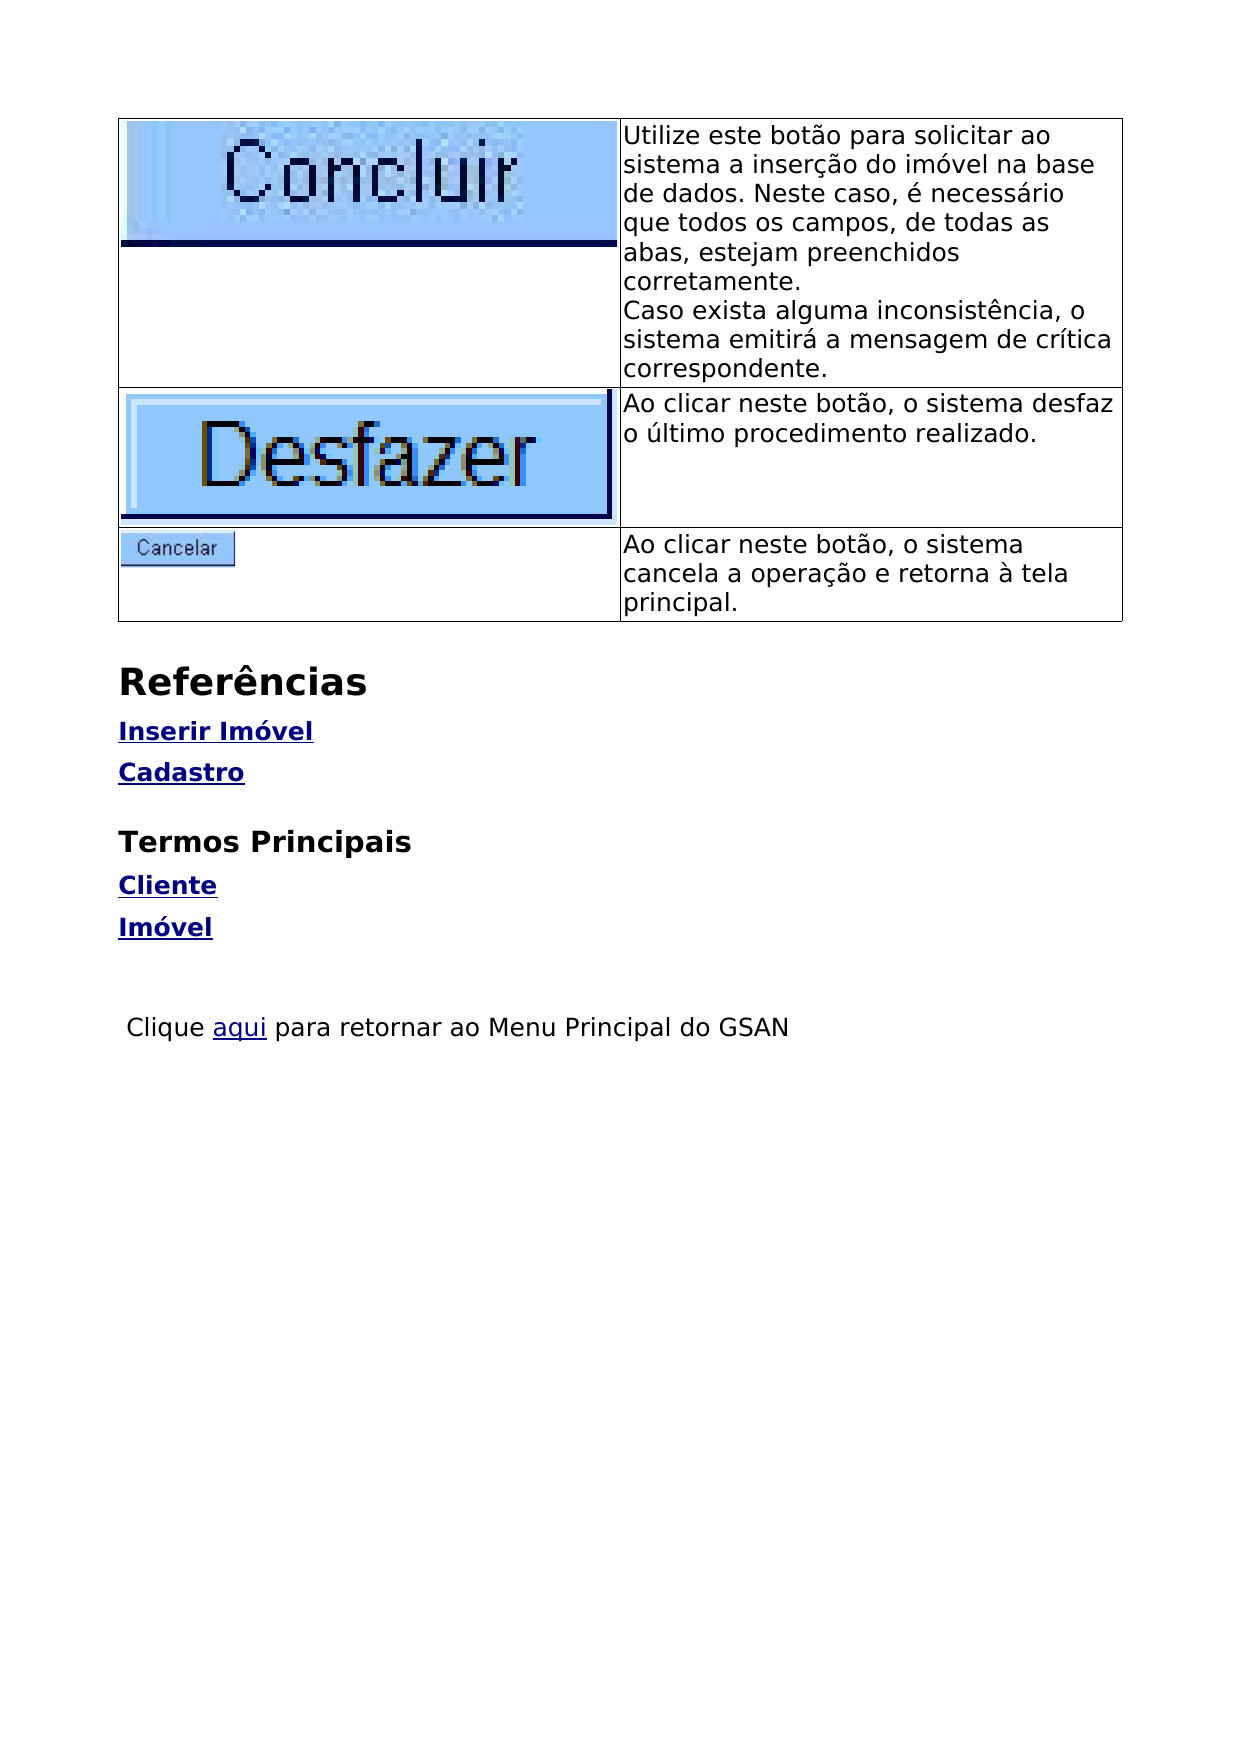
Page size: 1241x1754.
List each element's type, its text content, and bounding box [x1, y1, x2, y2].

table_cell Ao clicar neste botão, o sistema cancela a operação e retorna à tela principal. [621, 528, 1122, 621]
picture [121, 121, 618, 247]
table_cell [119, 528, 620, 621]
text Cliente [118, 872, 1122, 901]
subtitle Referências [118, 661, 1122, 704]
subtitle Termos Principais [118, 825, 1122, 859]
table_cell Utilize este botão para solicitar ao sistema a inserção do imóvel na base de dados. Neste caso, é necessário que todos os campos, de todas as abas, estejam preenchidos corretamente. Caso exista alguma inconsistência, o sistema emitirá a mensagem de crítica correspondente. [621, 119, 1122, 387]
text Imóvel [118, 913, 1122, 942]
table_cell [119, 119, 620, 387]
text Inserir Imóvel [118, 717, 1122, 746]
text Clique aqui para retornar ao Menu Principal do GSAN [118, 955, 1122, 1042]
picture [121, 389, 618, 525]
text Cadastro [118, 758, 1122, 788]
table_cell Ao clicar neste botão, o sistema desfaz o último procedimento realizado. [621, 388, 1122, 527]
picture [121, 530, 236, 568]
